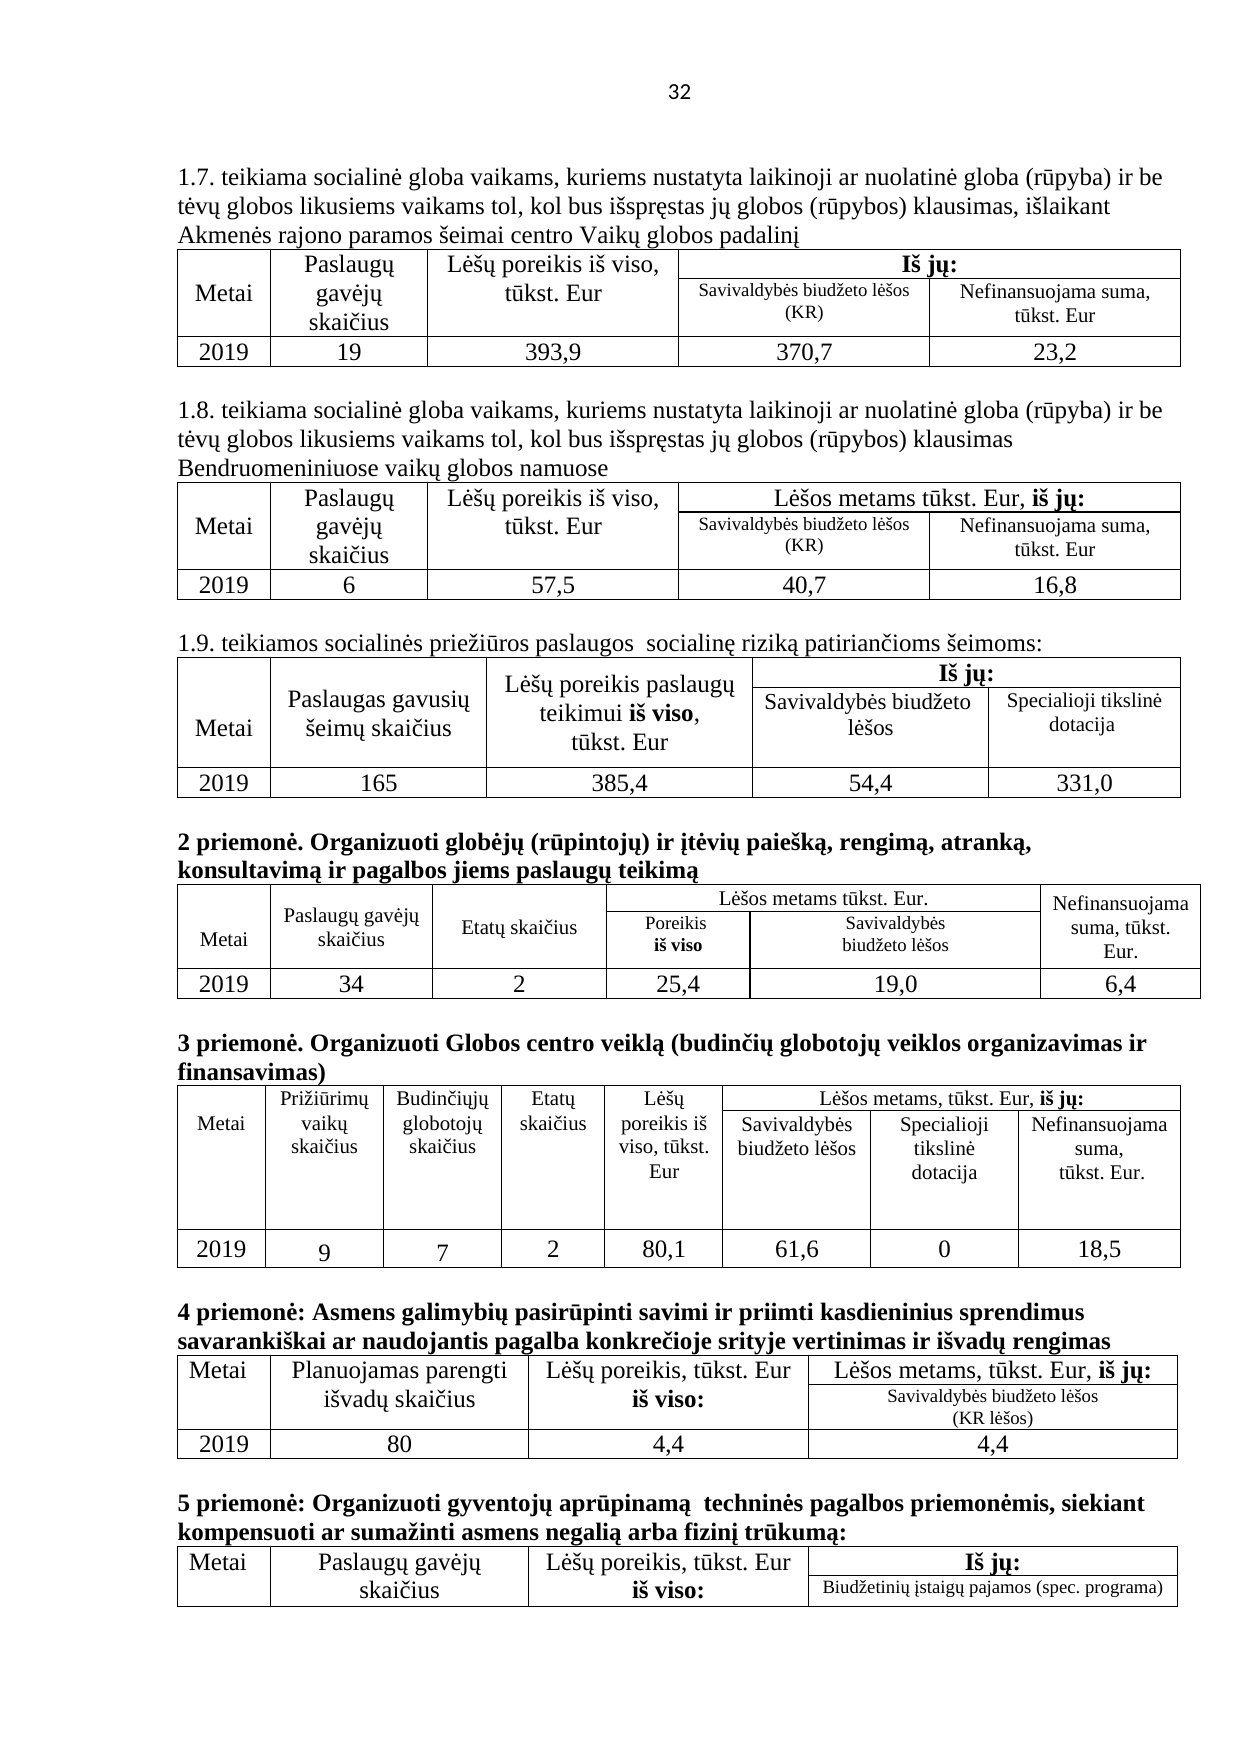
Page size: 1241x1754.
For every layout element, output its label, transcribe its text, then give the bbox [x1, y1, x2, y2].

table_header Lėšos metams, tūkst. Eur, iš jų: [809, 1356, 1177, 1384]
table_cell Specialioji tikslinė dotacija [989, 688, 1180, 767]
table_cell 2019 [178, 570, 270, 599]
table_header Metai [178, 483, 270, 569]
table_cell 19 [271, 337, 427, 366]
table_header Paslaugų gavėjų skaičius [271, 885, 432, 968]
table_cell 331,0 [989, 768, 1180, 797]
table_cell 2019 [178, 1430, 270, 1458]
table_cell 0 [871, 1230, 1018, 1267]
table_cell Savivaldybės biudžeto lėšos [723, 1111, 870, 1229]
table_cell 2019 [178, 1230, 265, 1267]
table_cell 370,7 [679, 337, 929, 366]
table_header Budinčiųjų globotojų skaičius [384, 1086, 501, 1229]
table_header Planuojamas parengti išvadų skaičius [271, 1356, 528, 1428]
table_header Lėšos metams tūkst. Eur. [607, 885, 1040, 911]
table_header Metai [178, 1547, 270, 1606]
table_header Etatų skaičius [502, 1086, 604, 1229]
table_cell 4,4 [529, 1430, 808, 1458]
table_header Lėšų poreikis iš viso, tūkst. Eur [428, 483, 678, 569]
table_cell Poreikis iš viso [607, 912, 749, 968]
table_header Lėšos metams, tūkst. Eur, iš jų: [723, 1086, 1180, 1110]
table_cell 385,4 [487, 768, 752, 797]
table_cell 57,5 [428, 570, 678, 599]
table_cell Nefinansuojama suma, tūkst. Eur [930, 279, 1180, 336]
table_cell 393,9 [428, 337, 678, 366]
table_cell 165 [271, 768, 486, 797]
table_header Lėšų poreikis iš viso, tūkst. Eur [605, 1086, 722, 1229]
table_header Metai [178, 658, 270, 767]
table_cell 4,4 [809, 1430, 1177, 1458]
table_cell 80 [271, 1430, 528, 1458]
table_header Metai [178, 1086, 265, 1229]
table_cell 6,4 [1041, 969, 1200, 998]
table_cell Savivaldybės biudžeto lėšos [751, 912, 1040, 968]
table_header Paslaugų gavėjų skaičius [271, 483, 427, 569]
table_header Iš jų: [679, 250, 1180, 278]
table_header Metai [178, 885, 270, 968]
text 3 priemonė. Organizuoti Globos centro veiklą (budinčių globotojų veiklos organizavimas ir finansavimas) [177, 1028, 1181, 1085]
table_header Lėšų poreikis, tūkst. Eur iš viso: [529, 1547, 808, 1606]
table_cell 2 [502, 1230, 604, 1267]
table_header Nefinansuojama suma, tūkst. Eur. [1041, 885, 1200, 968]
table_cell 61,6 [723, 1230, 870, 1267]
text 1.8. teikiama socialinė globa vaikams, kuriems nustatyta laikinoji ar nuolatinė globa (rūpyba) ir be tėvų globos likusiems vaikams tol, kol bus išspręstas jų globos (rūpybos) klausimas Bendruomeniniuose vaikų globos namuose [177, 395, 1181, 482]
table_cell Biudžetinių įstaigų pajamos (spec. programa) [809, 1576, 1177, 1606]
text 1.9. teikiamos socialinės priežiūros paslaugos socialinę riziką patiriančioms šeimoms: [177, 628, 1181, 657]
table_header Iš jų: [753, 658, 1180, 687]
table_cell 25,4 [607, 969, 749, 998]
table_cell 34 [271, 969, 432, 998]
text 4 priemonė: Asmens galimybių pasirūpinti savimi ir priimti kasdieninius sprendimus savarankiškai ar naudojantis pagalba konkrečioje srityje vertinimas ir išvadų rengimas [177, 1297, 1181, 1354]
table_cell 40,7 [679, 570, 929, 599]
table_cell 9 [266, 1230, 383, 1267]
table_cell Specialioji tikslinė dotacija [871, 1111, 1018, 1229]
table_header Lėšos metams tūkst. Eur, iš jų: [679, 483, 1180, 511]
table_cell 16,8 [930, 570, 1180, 599]
table_cell 7 [384, 1230, 501, 1267]
table_cell Savivaldybės biudžeto lėšos (KR) [679, 513, 929, 569]
table_header Iš jų: [809, 1547, 1177, 1575]
table_cell Savivaldybės biudžeto lėšos (KR lėšos) [809, 1385, 1177, 1428]
table_cell 23,2 [930, 337, 1180, 366]
table_header Etatų skaičius [433, 885, 606, 968]
text 1.7. teikiama socialinė globa vaikams, kuriems nustatyta laikinoji ar nuolatinė globa (rūpyba) ir be tėvų globos likusiems vaikams tol, kol bus išspręstas jų globos (rūpybos) klausimas, išlaikant Akmenės rajono paramos šeimai centro Vaikų globos padalinį [177, 162, 1181, 248]
table_cell 54,4 [753, 768, 988, 797]
table_cell 2019 [178, 768, 270, 797]
text 5 priemonė: Organizuoti gyventojų aprūpinamą techninės pagalbos priemonėmis, siekiant kompensuoti ar sumažinti asmens negalią arba fizinį trūkumą: [177, 1488, 1181, 1546]
table_cell 19,0 [751, 969, 1040, 998]
table_cell Nefinansuojama suma, tūkst. Eur [930, 513, 1180, 569]
table_cell 18,5 [1019, 1230, 1180, 1267]
table_cell 2019 [178, 337, 270, 366]
table_header Lėšų poreikis paslaugų teikimui iš viso, tūkst. Eur [487, 658, 752, 767]
table_header Paslaugas gavusių šeimų skaičius [271, 658, 486, 767]
text 2 priemonė. Organizuoti globėjų (rūpintojų) ir įtėvių paiešką, rengimą, atranką, konsultavimą ir pagalbos jiems paslaugų teikimą [177, 827, 1181, 884]
table_header Lėšų poreikis iš viso, tūkst. Eur [428, 250, 678, 336]
table_cell 6 [271, 570, 427, 599]
table_cell 80,1 [605, 1230, 722, 1267]
table_cell 2019 [178, 969, 270, 998]
table_header Paslaugų gavėjų skaičius [271, 1547, 528, 1606]
table_header Paslaugų gavėjų skaičius [271, 250, 427, 336]
table_header Lėšų poreikis, tūkst. Eur iš viso: [529, 1356, 808, 1428]
table_header Prižiūrimų vaikų skaičius [266, 1086, 383, 1229]
table_cell Savivaldybės biudžeto lėšos [753, 688, 988, 767]
table_header Metai [178, 250, 270, 336]
table_cell 2 [433, 969, 606, 998]
table_header Metai [178, 1356, 270, 1428]
table_cell Nefinansuojama suma, tūkst. Eur. [1019, 1111, 1180, 1229]
table_cell Savivaldybės biudžeto lėšos (KR) [679, 279, 929, 336]
